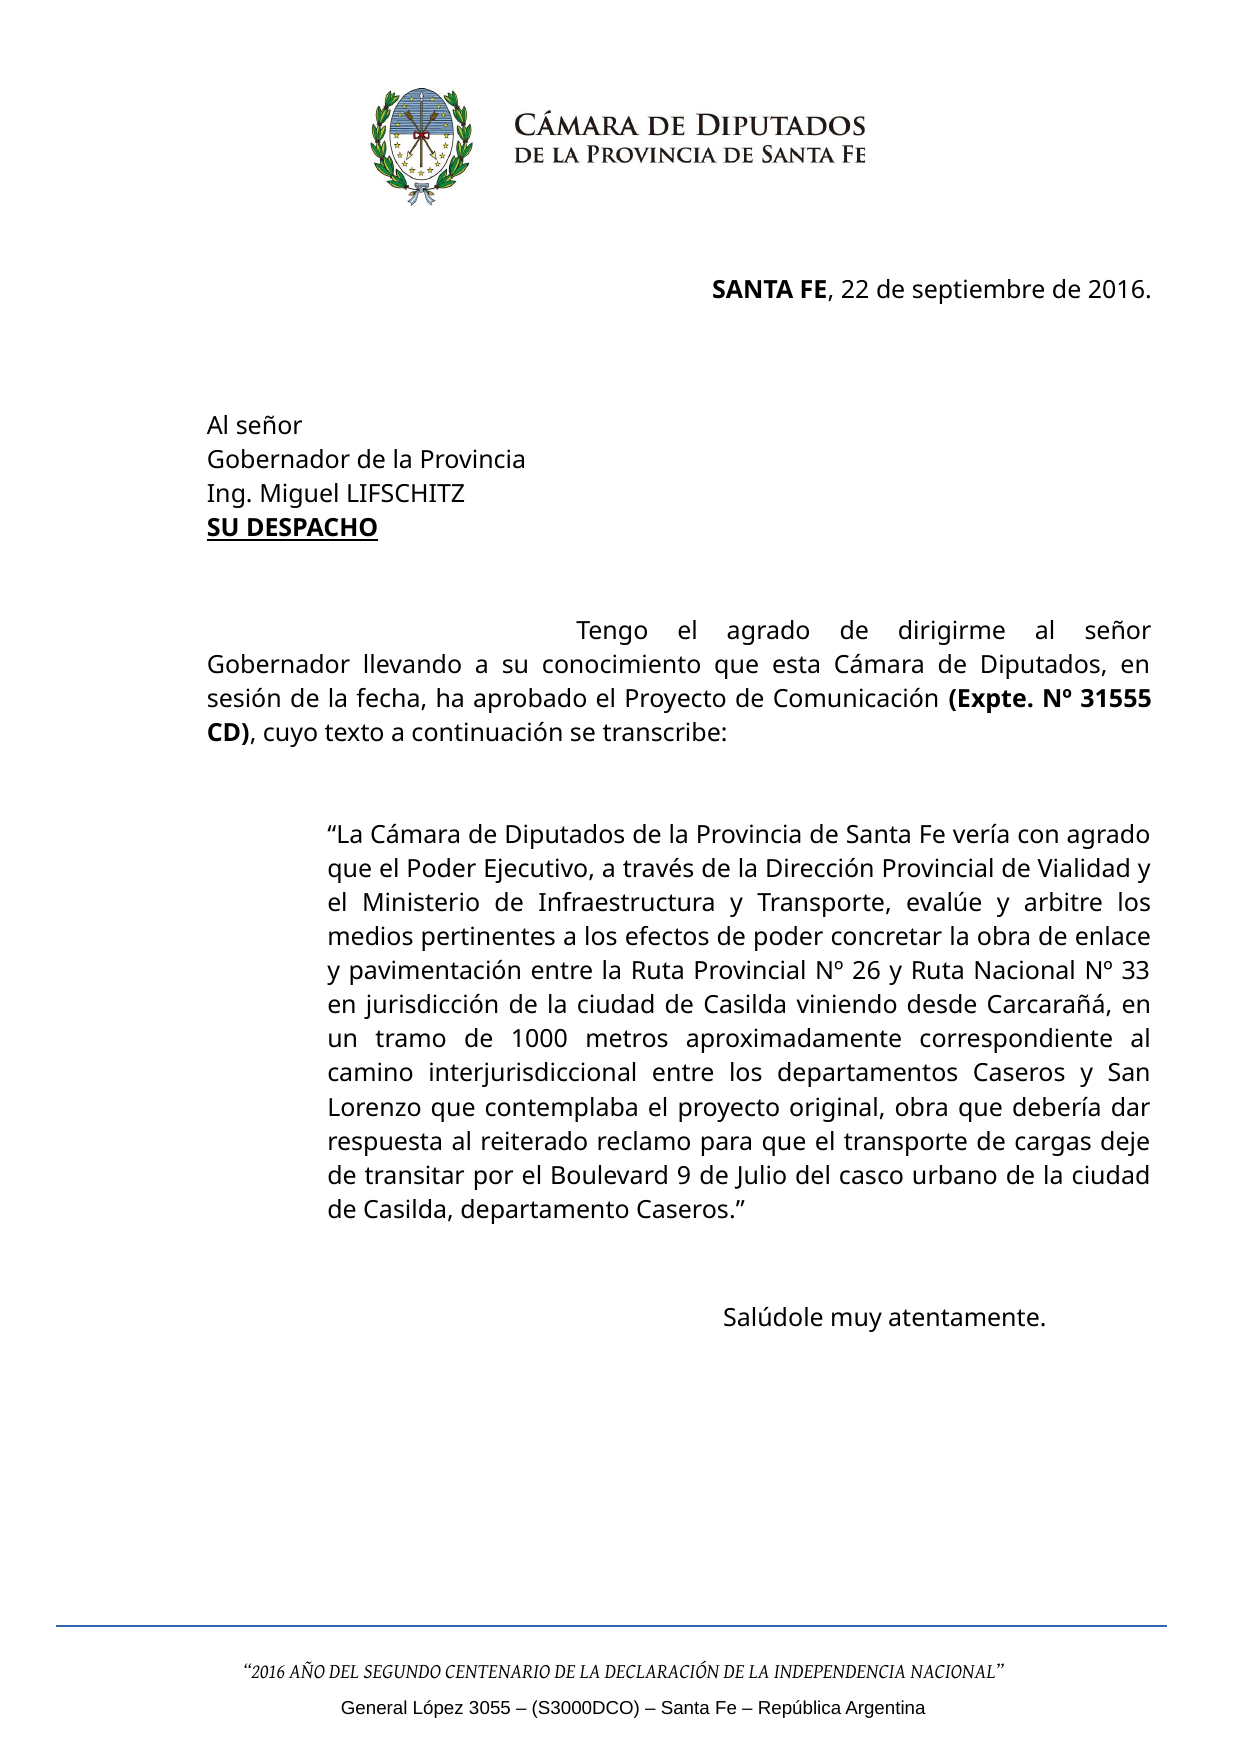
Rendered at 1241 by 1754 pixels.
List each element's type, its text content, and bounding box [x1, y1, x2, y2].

text Salúdole muy atentamente. [649, 1299, 1152, 1333]
text “La Cámara de Diputados de la Provincia de Santa Fe vería con agrado que el Poder Ejecutivo, a través de la Dirección Provincial de Vialidad y el Ministerio de Infraestructura y Transporte, evalúe y arbitre los medios pertinentes a los efectos de poder concretar la obra de enlace y pavimentación entre la Ruta Provincial Nº 26 y Ruta Nacional Nº 33 en jurisdicción de la ciudad de Casilda viniendo desde Carcarañá, en un tramo de 1000 metros aproximadamente correspondiente al camino interjurisdiccional entre los departamentos Caseros y San Lorenzo que contemplaba el proyecto original, obra que debería dar respuesta al reiterado reclamo para que el transporte de cargas deje de transitar por el Boulevard 9 de Julio del casco urbano de la ciudad de Casilda, departamento Caseros.” [327, 817, 1152, 1225]
text Tengo el agrado de dirigirme al señor Gobernador llevando a su conocimiento que esta Cámara de Diputados, en sesión de la fecha, ha aprobado el Proyecto de Comunicación (Expte. Nº 31555 CD), cuyo texto a continuación se transcribe: [207, 612, 1152, 748]
picture [370, 88, 866, 210]
text Al señor [207, 408, 1152, 442]
text SANTA FE, 22 de septiembre de 2016. [207, 272, 1152, 306]
text Gobernador de la Provincia [207, 442, 1152, 476]
text Ing. Miguel LIFSCHITZ [207, 476, 1152, 510]
text SU DESPACHO [207, 510, 1152, 544]
